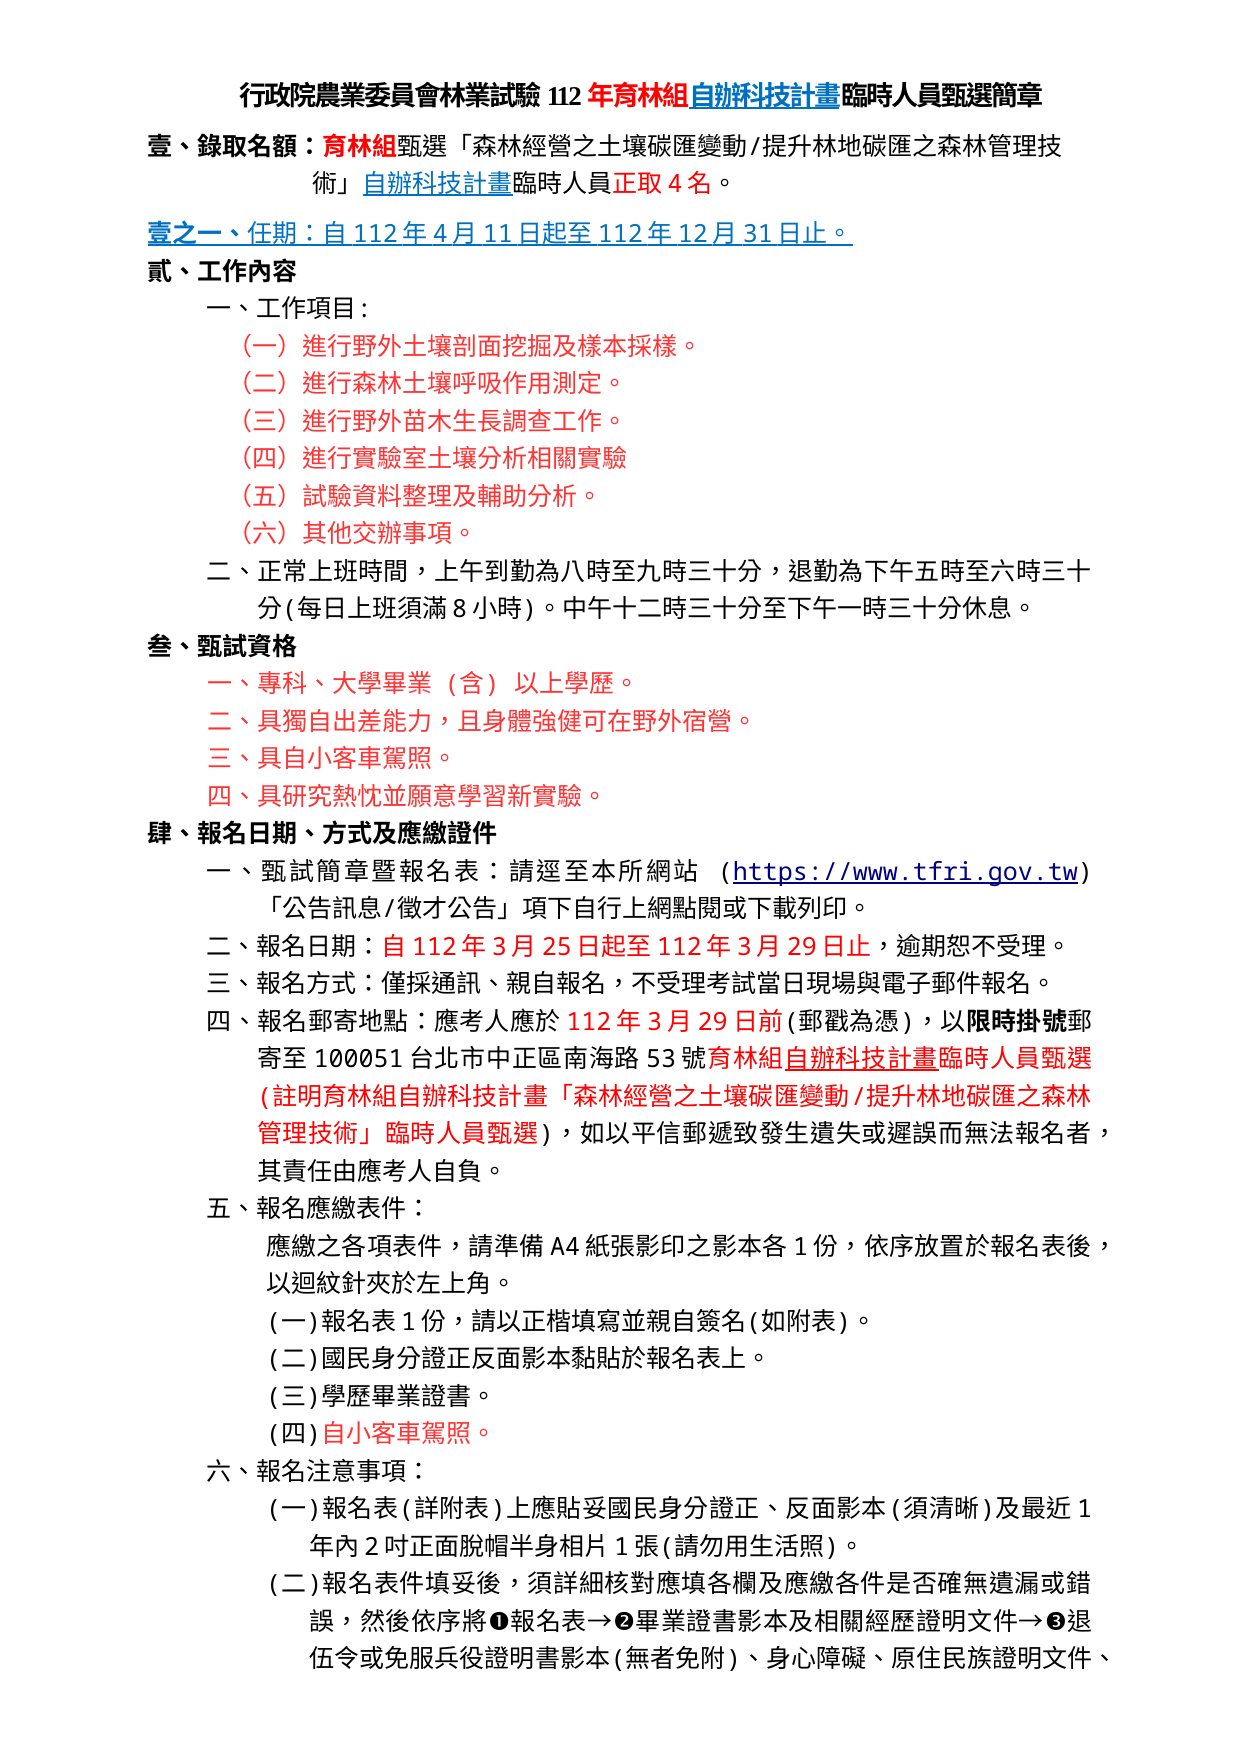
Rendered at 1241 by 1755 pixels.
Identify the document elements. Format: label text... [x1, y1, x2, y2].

text 行政院農業委員會林業試驗112年育林組自辦科技計畫臨時人員甄選簡章 [148, 75, 1137, 112]
text （五）試驗資料整理及輔助分析。 [227, 475, 1093, 512]
text (一)報名表1份，請以正楷填寫並親自簽名(如附表)。 [266, 1300, 1093, 1337]
text 肆、報名日期、方式及應繳證件 [148, 812, 1093, 850]
text (一)報名表(詳附表)上應貼妥國民身分證正、反面影本(須清晰)及最近1年內2吋正面脫帽半身相片1張(請勿用生活照)。 [266, 1487, 1093, 1562]
text （一）進行野外土壤剖面挖掘及樣本採樣。 [227, 325, 1093, 362]
text （二）進行森林土壤呼吸作用測定。 [227, 362, 1093, 400]
text 三、報名方式：僅採通訊、親自報名，不受理考試當日現場與電子郵件報名。 [207, 962, 1093, 1000]
text 貳、工作內容 [148, 250, 1137, 287]
text 四、報名郵寄地點：應考人應於112年3月29日前(郵戳為憑)，以限時掛號郵寄至100051台北市中正區南海路53號育林組自辦科技計畫臨時人員甄選(註明育林組自辦科技計畫「森林經營之土壤碳匯變動/提升林地碳匯之森林管理技術」臨時人員甄選)，如以平信郵遞致發生遺失或遲誤而無法報名者，其責任由應考人自負。 [207, 1000, 1093, 1187]
text 二、具獨自出差能力，且身體強健可在野外宿營。 [207, 700, 1093, 737]
text 六、報名注意事項： [207, 1450, 1093, 1487]
text 壹之一、任期：自112年4月11日起至112年12月31日止。 [148, 212, 1093, 250]
text (三)學歷畢業證書。 [266, 1375, 1093, 1412]
text （六）其他交辦事項。 [227, 512, 1093, 550]
text 三、具自小客車駕照。 [207, 737, 1093, 775]
text 叁、甄試資格 [148, 625, 1093, 662]
text （三）進行野外苗木生長調查工作。 [227, 400, 1093, 437]
text (四)自小客車駕照。 [266, 1412, 1093, 1450]
text 五、報名應繳表件： [207, 1187, 1093, 1225]
text (二)國民身分證正反面影本黏貼於報名表上。 [266, 1337, 1093, 1375]
text 四、具研究熱忱並願意學習新實驗。 [207, 775, 1093, 812]
text 二、正常上班時間，上午到勤為八時至九時三十分，退勤為下午五時至六時三十分(每日上班須滿8小時)。中午十二時三十分至下午一時三十分休息。 [207, 550, 1093, 625]
text 二、報名日期：自112年3月25日起至112年3月29日止，逾期恕不受理。 [207, 925, 1093, 962]
text (二)報名表件填妥後，須詳細核對應填各欄及應繳各件是否確無遺漏或錯誤，然後依序將報名表→畢業證書影本及相關經歷證明文件→退伍令或免服兵役證明書影本(無者免附)、身心障礙、原住民族證明文件、汽機車駕照影本等（無者免附)，由上而下整理齊全，以迴紋針夾於左上角(切勿用訂書機)，平整裝入A4信封內(請勿摺疊)，於報名截止日前(以郵戳為憑)以限時掛號寄出，如以平信郵遞致發生遺失或遲誤而無法報名者，其責任由應考人自負。為確保個人權益，寄件前請確實檢查填寫、應考資格證件是否繳交，相片及身分證影本是否黏貼。另為利連絡，請詳實填寫112年12月底前不致變更之通訊地址及連絡電話、手機號碼、E-Mail。 [266, 1562, 1093, 1675]
text 一、專科、大學畢業 (含) 以上學歷。 [207, 662, 1093, 700]
text 壹、錄取名額：育林組甄選「森林經營之土壤碳匯變動/提升林地碳匯之森林管理技術」自辦科技計畫臨時人員正取4名。 [148, 125, 1093, 200]
text 一、工作項目: [207, 287, 1093, 325]
text （四）進行實驗室土壤分析相關實驗 [227, 437, 1093, 475]
text 應繳之各項表件，請準備A4紙張影印之影本各1份，依序放置於報名表後，以迴紋針夾於左上角。 [266, 1225, 1093, 1300]
text 一、甄試簡章暨報名表：請逕至本所網站 (https://www.tfri.gov.tw)「公告訊息/徵才公告」項下自行上網點閱或下載列印。 [207, 850, 1093, 925]
